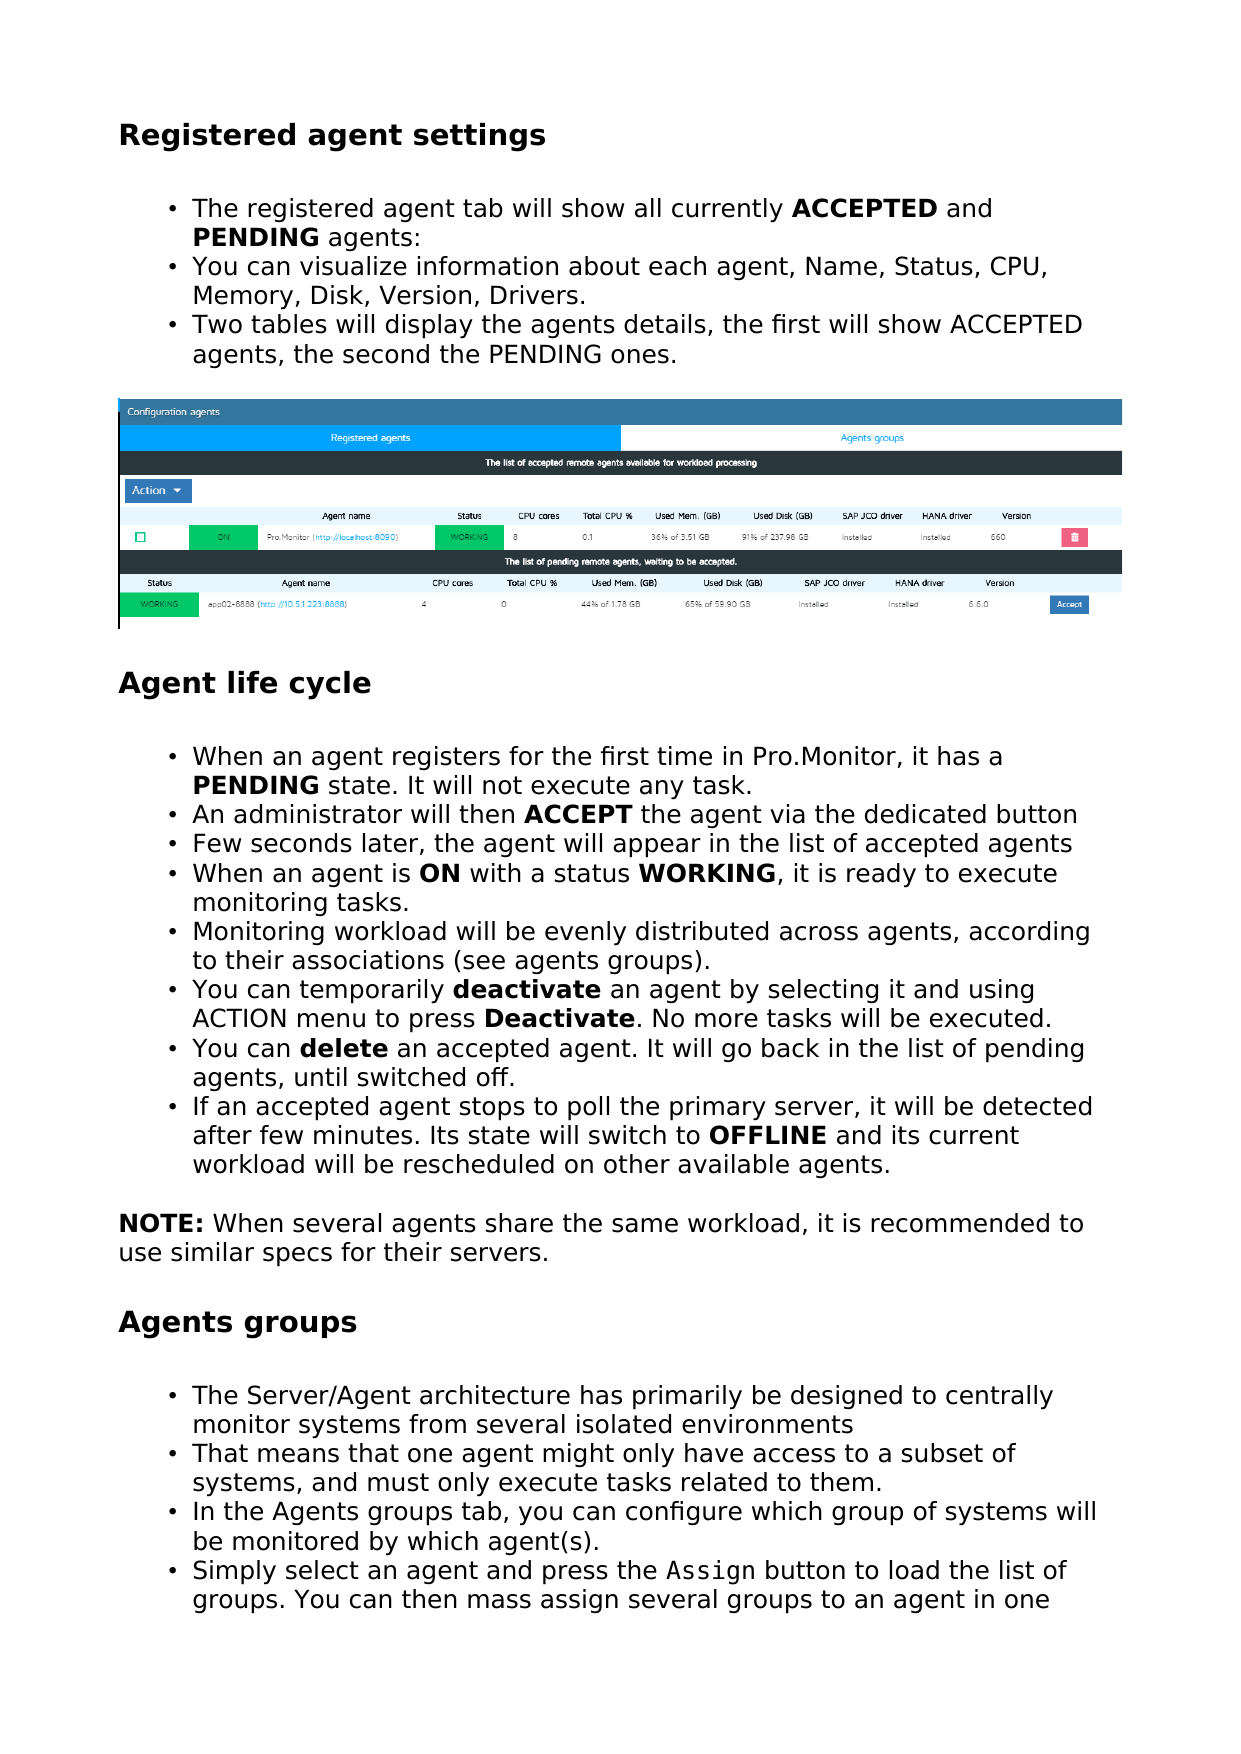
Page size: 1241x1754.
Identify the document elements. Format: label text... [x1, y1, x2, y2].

list When an agent is ON with a status WORKING, it is ready to execute monitoring tasks. [177, 859, 1122, 917]
subtitle Agents groups [118, 1305, 1122, 1339]
list If an accepted agent stops to poll the primary server, it will be detected after few minutes. Its state will switch to OFFLINE and its current workload will be rescheduled on other available agents. [177, 1092, 1122, 1180]
list You can visualize information about each agent, Name, Status, CPU, Memory, Disk, Version, Drivers. [177, 252, 1122, 311]
list When an agent registers for the first time in Pro.Monitor, it has a PENDING state. It will not execute any task. [177, 742, 1122, 801]
list Two tables will display the agents details, the first will show ACCEPTED agents, the second the PENDING ones. [177, 311, 1122, 369]
list That means that one agent might only have access to a subset of systems, and must only execute tasks related to them. [177, 1439, 1122, 1498]
list You can delete an accepted agent. It will go back in the list of pending agents, until switched off. [177, 1034, 1122, 1092]
subtitle Agent life cycle [118, 666, 1122, 700]
list The Server/Agent architecture has primarily be designed to centrally monitor systems from several isolated environments [177, 1381, 1122, 1439]
list The registered agent tab will show all currently ACCEPTED and PENDING agents: [177, 194, 1122, 252]
list Few seconds later, the agent will appear in the list of accepted agents [177, 830, 1122, 859]
list You can temporarily deactivate an agent by selecting it and using ACTION menu to press Deactivate. No more tasks will be executed. [177, 976, 1122, 1034]
subtitle Registered agent settings [118, 118, 1122, 152]
list In the Agents groups tab, you can configure which group of systems will be monitored by which agent(s). [177, 1498, 1122, 1556]
text NOTE: When several agents share the same workload, it is recommended to use similar specs for their servers. [118, 1209, 1122, 1267]
list An administrator will then ACCEPT the agent via the dedicated button [177, 801, 1122, 830]
list Simply select an agent and press the Assign button to load the list of groups. You can then mass assign several groups to an agent in one [177, 1556, 1122, 1614]
picture [118, 398, 1123, 629]
list Monitoring workload will be evenly distributed across agents, according to their associations (see agents groups). [177, 917, 1122, 976]
